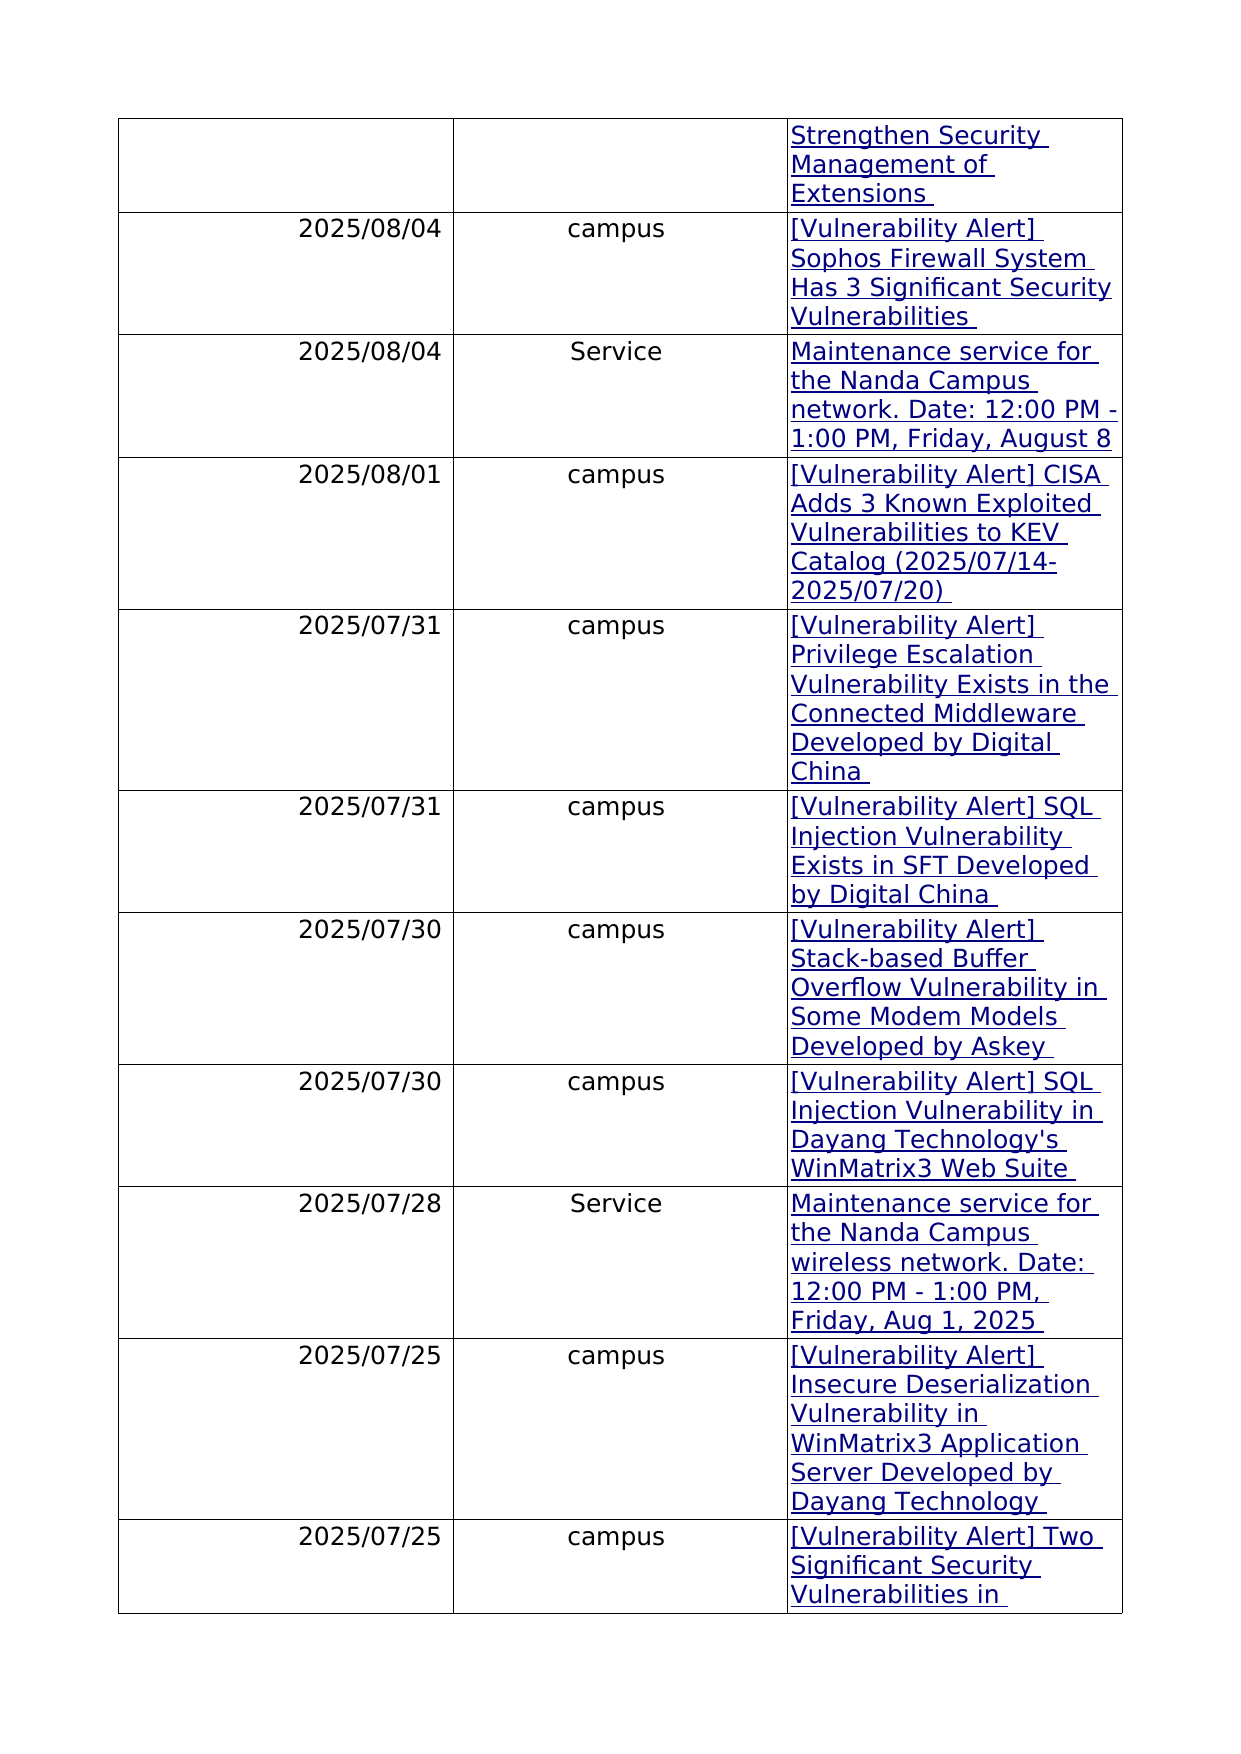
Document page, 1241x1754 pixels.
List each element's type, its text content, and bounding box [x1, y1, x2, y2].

table_cell 2025/07/25 [119, 1339, 453, 1519]
table_cell [Vulnerability Alert] Privilege Escalation Vulnerability Exists in the Connected Middleware Developed by Digital China [788, 610, 1122, 789]
table_cell Service [454, 335, 787, 457]
table_cell [Vulnerability Alert] Sophos Firewall System Has 3 Significant Security Vulnerabilities [788, 213, 1122, 334]
table_cell campus [454, 913, 787, 1064]
table_cell campus [454, 1339, 787, 1519]
table_cell campus [454, 1520, 787, 1613]
table_cell [Vulnerability Alert] Stack-based Buffer Overflow Vulnerability in Some Modem Models Developed by Askey [788, 913, 1122, 1064]
table_cell 2025/07/31 [119, 610, 453, 789]
table_cell 2025/07/28 [119, 1187, 453, 1338]
table_cell 2025/08/01 [119, 458, 453, 608]
table_cell 2025/07/30 [119, 1065, 453, 1186]
table_cell 2025/07/31 [119, 791, 453, 912]
table_cell campus [454, 791, 787, 912]
table_cell Maintenance service for the Nanda Campus network. Date: 12:00 PM - 1:00 PM, Friday, August 8 [788, 335, 1122, 457]
table_cell campus [454, 458, 787, 608]
table_cell 2025/08/04 [119, 335, 453, 457]
table_cell campus [454, 610, 787, 789]
table_cell [119, 119, 453, 212]
table_cell Strengthen Security Management of Extensions [788, 119, 1122, 212]
table_cell campus [454, 1065, 787, 1186]
table_cell 2025/08/04 [119, 213, 453, 334]
table_cell [Vulnerability Alert] SQL Injection Vulnerability Exists in SFT Developed by Digital China [788, 791, 1122, 912]
table_cell [Vulnerability Alert] Two Significant Security Vulnerabilities in [788, 1520, 1122, 1613]
table_cell campus [454, 213, 787, 334]
table_cell [Vulnerability Alert] CISA Adds 3 Known Exploited Vulnerabilities to KEV Catalog (2025/07/14-2025/07/20) [788, 458, 1122, 608]
table_cell Service [454, 1187, 787, 1338]
table_cell [Vulnerability Alert] SQL Injection Vulnerability in Dayang Technology's WinMatrix3 Web Suite [788, 1065, 1122, 1186]
table_cell Maintenance service for the Nanda Campus wireless network. Date: 12:00 PM - 1:00 PM, Friday, Aug 1, 2025 [788, 1187, 1122, 1338]
table_cell [Vulnerability Alert] Insecure Deserialization Vulnerability in WinMatrix3 Application Server Developed by Dayang Technology [788, 1339, 1122, 1519]
table_cell [454, 119, 787, 212]
table_cell 2025/07/30 [119, 913, 453, 1064]
table_cell 2025/07/25 [119, 1520, 453, 1613]
